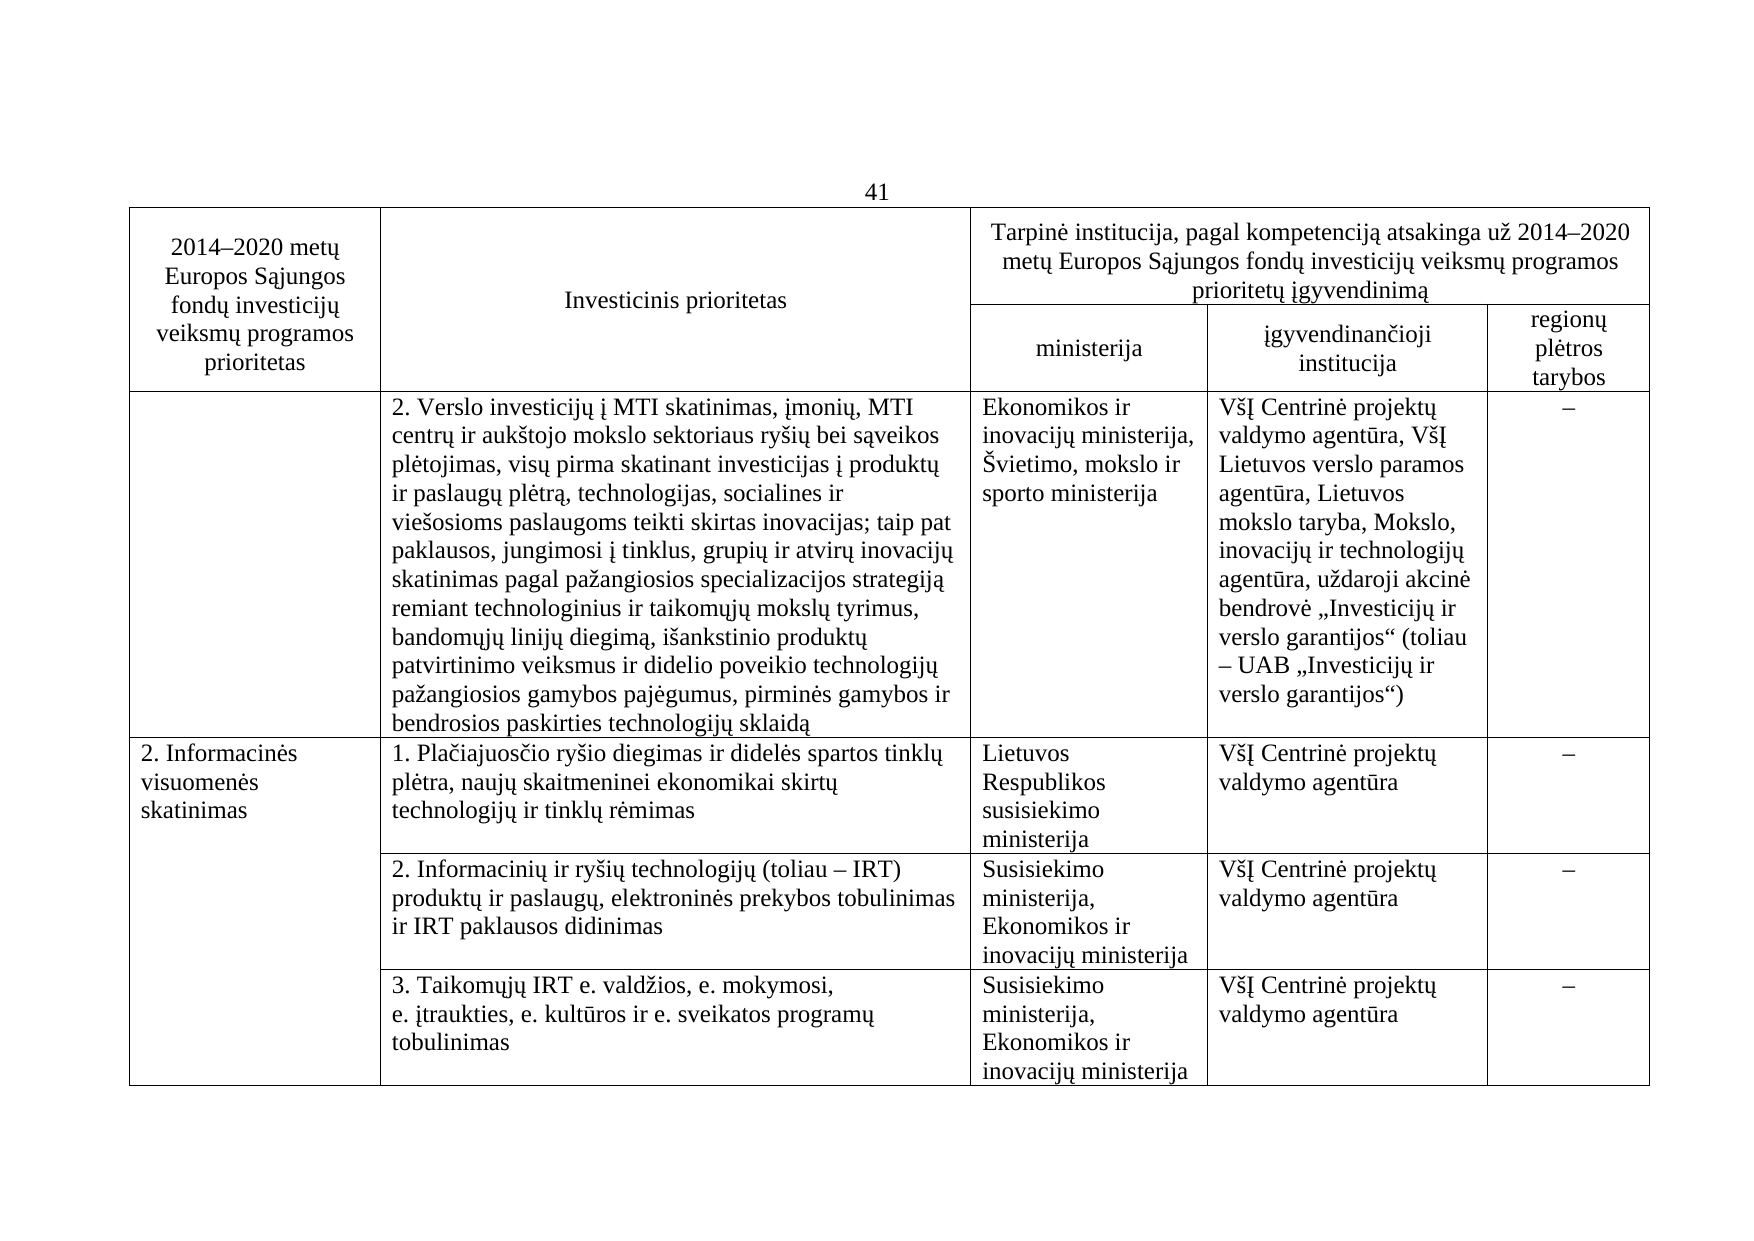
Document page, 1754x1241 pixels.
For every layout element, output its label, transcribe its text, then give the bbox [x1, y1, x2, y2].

table_cell Susisiekimo ministerija, Ekonomikos ir inovacijų ministerija [971, 854, 1207, 969]
table_cell Susisiekimo ministerija, Ekonomikos ir inovacijų ministerija [971, 970, 1207, 1085]
table_cell ministerija [971, 305, 1207, 391]
table_cell – [1488, 738, 1649, 853]
table_cell [130, 392, 380, 737]
table_header Tarpinė institucija, pagal kompetenciją atsakinga už 2014–2020 metų Europos Sąjungos fondų investicijų veiksmų programos prioritetų įgyvendinimą [971, 208, 1649, 303]
table_header 2014–2020 metų Europos Sąjungos fondų investicijų veiksmų programos prioritetas [130, 208, 380, 391]
table_cell – [1488, 854, 1649, 969]
table_cell 2. Verslo investicijų į MTI skatinimas, įmonių, MTI centrų ir aukštojo mokslo sektoriaus ryšių bei sąveikos plėtojimas, visų pirma skatinant investicijas į produktų ir paslaugų plėtrą, technologijas, socialines ir viešosioms paslaugoms teikti skirtas inovacijas; taip pat paklausos, jungimosi į tinklus, grupių ir atvirų inovacijų skatinimas pagal pažangiosios specializacijos strategiją remiant technologinius ir taikomųjų mokslų tyrimus, bandomųjų linijų diegimą, išankstinio produktų patvirtinimo veiksmus ir didelio poveikio technologijų pažangiosios gamybos pajėgumus, pirminės gamybos ir bendrosios paskirties technologijų sklaidą [381, 392, 970, 737]
table_cell 2. Informacinės visuomenės skatinimas [130, 738, 380, 1085]
table_cell Ekonomikos ir inovacijų ministerija, Švietimo, mokslo ir sporto ministerija [971, 392, 1207, 737]
table_header Investicinis prioritetas [381, 208, 970, 391]
table_cell VšĮ Centrinė projektų valdymo agentūra [1208, 854, 1487, 969]
table_cell 1. Plačiajuosčio ryšio diegimas ir didelės spartos tinklų plėtra, naujų skaitmeninei ekonomikai skirtų technologijų ir tinklų rėmimas [381, 738, 970, 853]
table_cell VšĮ Centrinė projektų valdymo agentūra [1208, 738, 1487, 853]
table_cell regionų plėtros tarybos [1488, 305, 1649, 391]
table_cell VšĮ Centrinė projektų valdymo agentūra [1208, 970, 1487, 1085]
table_cell Lietuvos Respublikos susisiekimo ministerija [971, 738, 1207, 853]
table_cell 2. Informacinių ir ryšių technologijų (toliau – IRT) produktų ir paslaugų, elektroninės prekybos tobulinimas ir IRT paklausos didinimas [381, 854, 970, 969]
table_cell 3. Taikomųjų IRT e. valdžios, e. mokymosi, e. įtraukties, e. kultūros ir e. sveikatos programų tobulinimas [381, 970, 970, 1085]
table_cell VšĮ Centrinė projektų valdymo agentūra, VšĮ Lietuvos verslo paramos agentūra, Lietuvos mokslo taryba, Mokslo, inovacijų ir technologijų agentūra, uždaroji akcinė bendrovė „Investicijų ir verslo garantijos“ (toliau – UAB „Investicijų ir verslo garantijos“) [1208, 392, 1487, 737]
table_cell – [1488, 970, 1649, 1085]
table_cell įgyvendinančioji institucija [1208, 305, 1487, 391]
table_cell – [1488, 392, 1649, 737]
